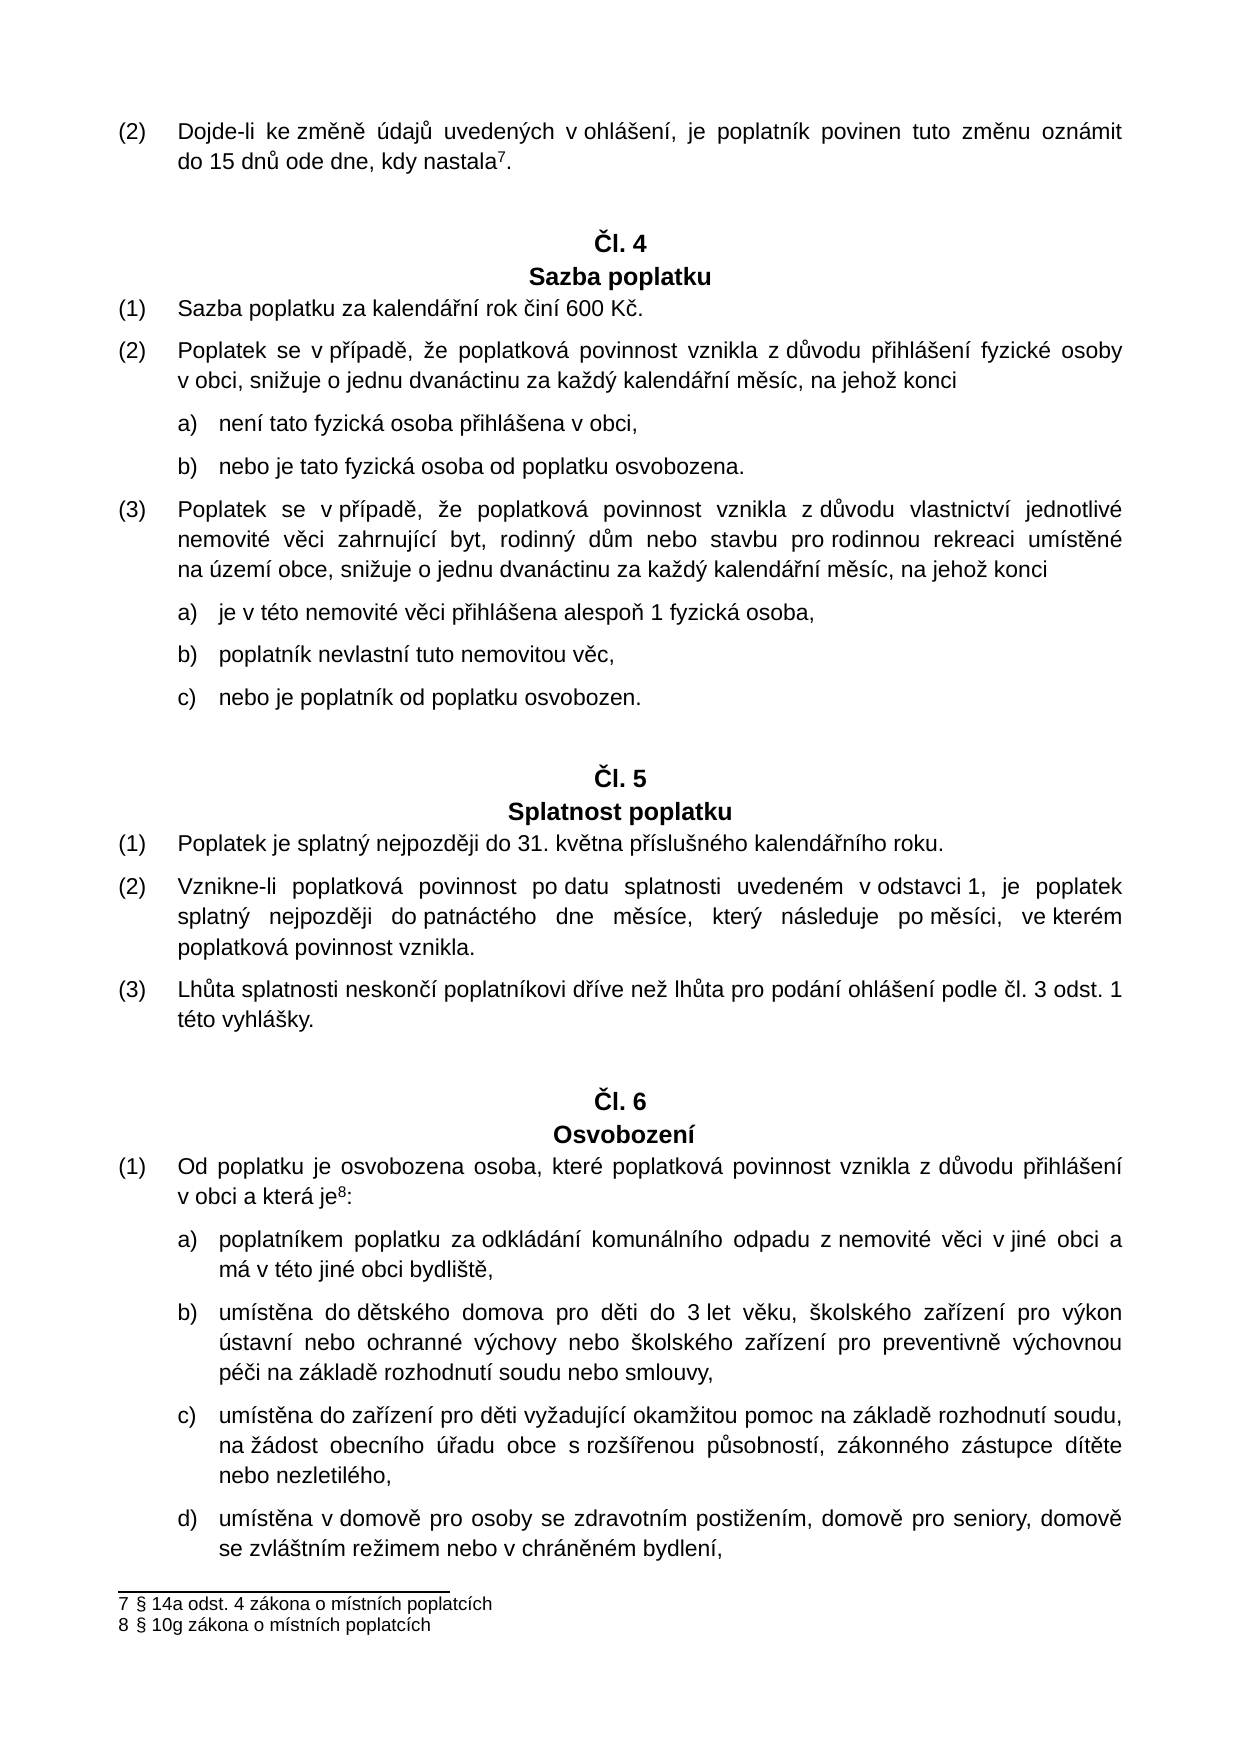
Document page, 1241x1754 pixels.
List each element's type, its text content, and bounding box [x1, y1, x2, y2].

subtitle Čl. 5 Splatnost poplatku [118, 764, 1122, 826]
list Od poplatku je osvobozena osoba, které poplatková povinnost vznikla z důvodu přihlášení v obci a která je: [118, 1153, 1122, 1209]
list Dojde-li ke změně údajů uvedených v ohlášení, je poplatník povinen tuto změnu oznámit do 15 dnů ode dne, kdy nastala. [118, 118, 1122, 175]
list nebo je tato fyzická osoba od poplatku osvobozena. [177, 453, 1122, 479]
subtitle Čl. 4 Sazba poplatku [118, 228, 1122, 290]
list umístěna do zařízení pro děti vyžadující okamžitou pomoc na základě rozhodnutí soudu, na žádost obecního úřadu obce s rozšířenou působností, zákonného zástupce dítěte nebo nezletilého, [177, 1402, 1122, 1488]
list § 10g zákona o místních poplatcích [118, 1614, 1122, 1635]
list Poplatek se v případě, že poplatková povinnost vznikla z důvodu přihlášení fyzické osoby v obci, snižuje o jednu dvanáctinu za každý kalendářní měsíc, na jehož konci [118, 337, 1122, 394]
list Vznikne-li poplatková povinnost po datu splatnosti uvedeném v odstavci 1, je poplatek splatný nejpozději do patnáctého dne měsíce, který následuje po měsíci, ve kterém poplatková povinnost vznikla. [118, 873, 1122, 960]
list poplatníkem poplatku za odkládání komunálního odpadu z nemovité věci v jiné obci a má v této jiné obci bydliště, [177, 1226, 1122, 1282]
list umístěna do dětského domova pro děti do 3 let věku, školského zařízení pro výkon ústavní nebo ochranné výchovy nebo školského zařízení pro preventivně výchovnou péči na základě rozhodnutí soudu nebo smlouvy, [177, 1298, 1122, 1385]
list nebo je poplatník od poplatku osvobozen. [177, 684, 1122, 711]
subtitle Čl. 6 Osvobození [118, 1087, 1122, 1148]
list je v této nemovité věci přihlášena alespoň 1 fyzická osoba, [177, 599, 1122, 625]
list umístěna v domově pro osoby se zdravotním postižením, domově pro seniory, domově se zvláštním režimem nebo v chráněném bydlení, [177, 1505, 1122, 1561]
list Sazba poplatku za kalendářní rok činí 600 Kč. [118, 294, 1122, 321]
list Lhůta splatnosti neskončí poplatníkovi dříve než lhůta pro podání ohlášení podle čl. 3 odst. 1 této vyhlášky. [118, 976, 1122, 1033]
list Poplatek je splatný nejpozději do 31. května příslušného kalendářního roku. [118, 830, 1122, 857]
list Poplatek se v případě, že poplatková povinnost vznikla z důvodu vlastnictví jednotlivé nemovité věci zahrnující byt, rodinný dům nebo stavbu pro rodinnou rekreaci umístěné na území obce, snižuje o jednu dvanáctinu za každý kalendářní měsíc, na jehož konci [118, 496, 1122, 582]
list § 14a odst. 4 zákona o místních poplatcích [118, 1592, 1122, 1614]
list poplatník nevlastní tuto nemovitou věc, [177, 641, 1122, 668]
list není tato fyzická osoba přihlášena v obci, [177, 410, 1122, 437]
